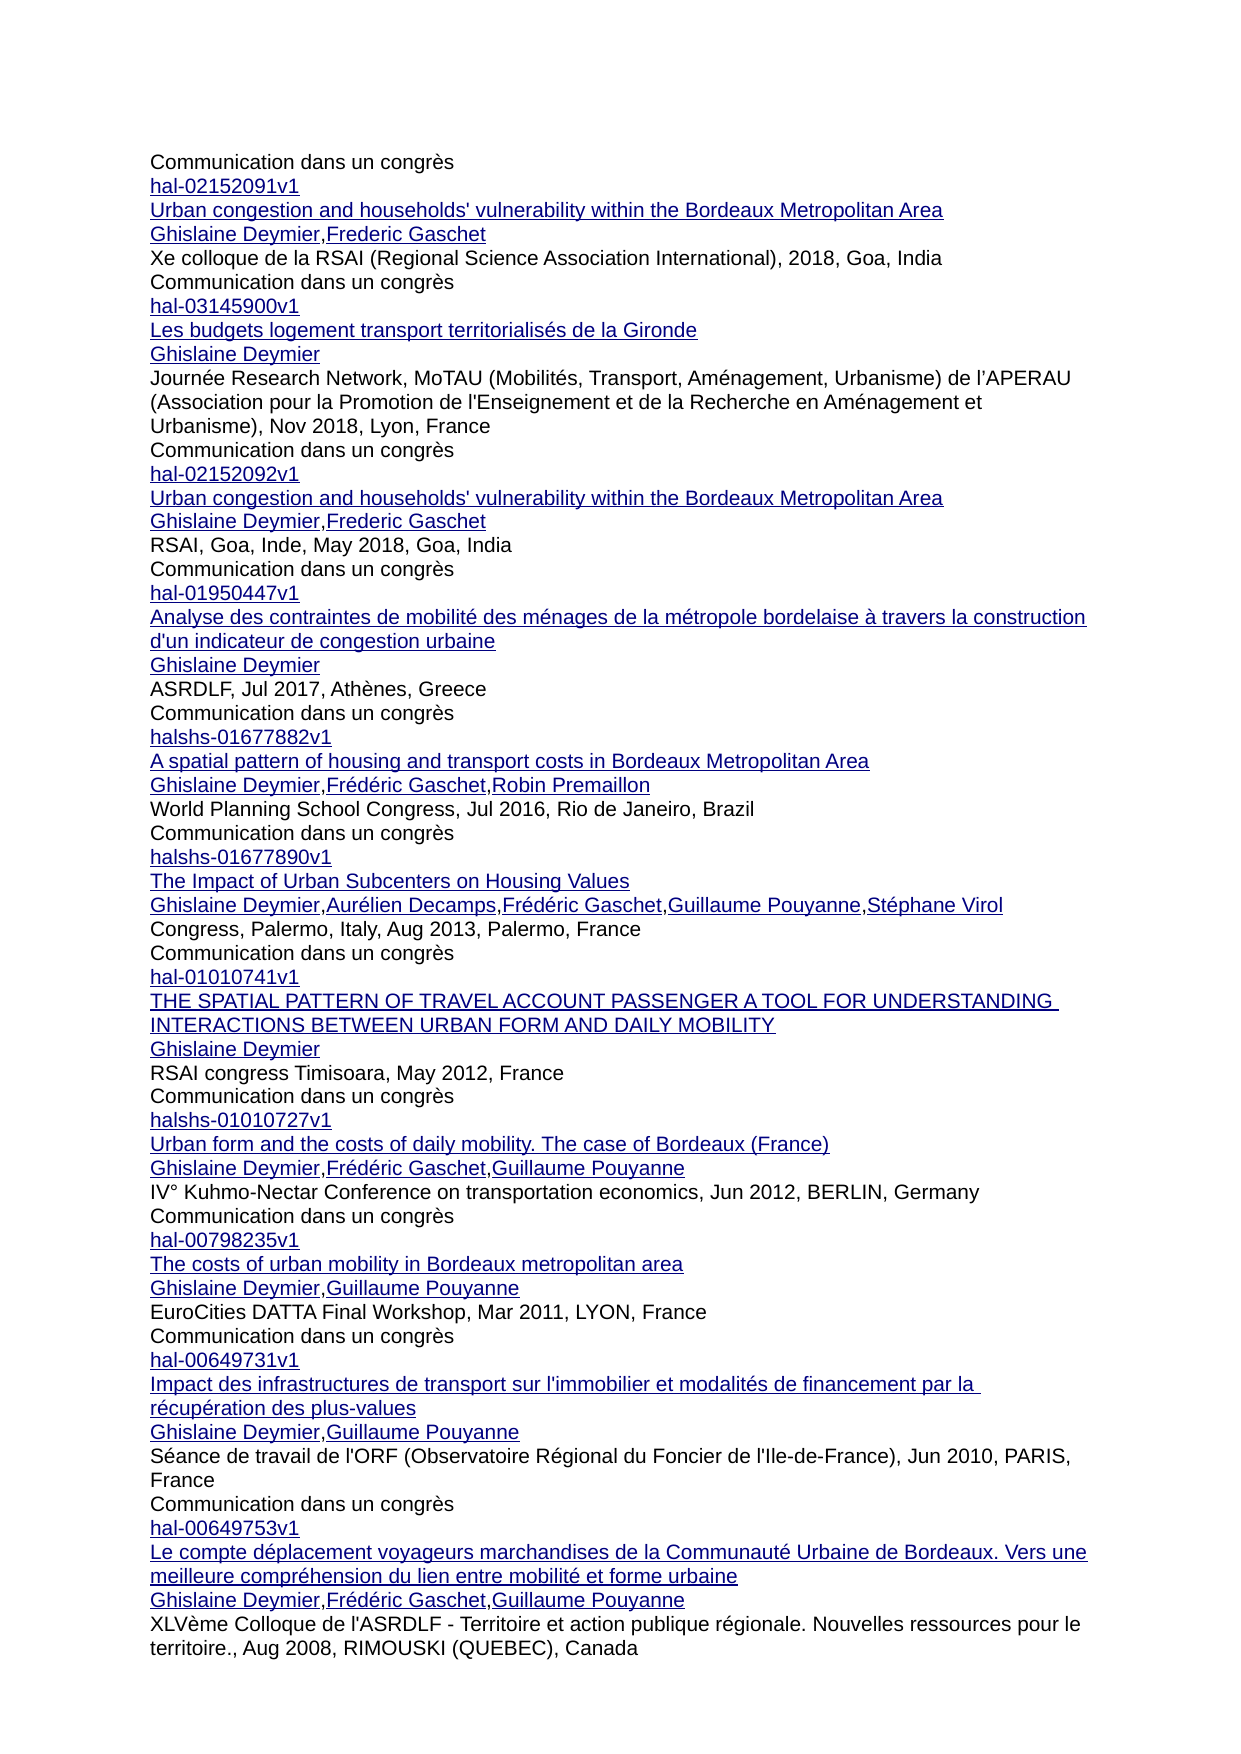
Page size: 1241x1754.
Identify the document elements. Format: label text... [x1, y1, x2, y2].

table_cell Urban congestion and households' vulnerability within the Bordeaux Metropolitan Area Ghislaine Deymier,Frederic Gaschet RSAI, Goa, Inde, May 2018, Goa, India Communication dans un congrès hal-01950447v1 [150, 485, 1090, 605]
table_cell Urban form and the costs of daily mobility. The case of Bordeaux (France) Ghislaine Deymier,Frédéric Gaschet,Guillaume Pouyanne IV° Kuhmo-Nectar Conference on transportation economics, Jun 2012, BERLIN, Germany Communication dans un congrès hal-00798235v1 [150, 1132, 1090, 1252]
table_cell A spatial pattern of housing and transport costs in Bordeaux Metropolitan Area Ghislaine Deymier,Frédéric Gaschet,Robin Premaillon World Planning School Congress, Jul 2016, Rio de Janeiro, Brazil Communication dans un congrès halshs-01677890v1 [150, 749, 1090, 869]
table_cell Impact des infrastructures de transport sur l'immobilier et modalités de financement par la récupération des plus-values Ghislaine Deymier,Guillaume Pouyanne Séance de travail de l'ORF (Observatoire Régional du Foncier de l'Ile-de-France), Jun 2010, PARIS, France Communication dans un congrès hal-00649753v1 [150, 1372, 1090, 1539]
table_cell The Impact of Urban Subcenters on Housing Values Ghislaine Deymier,Aurélien Decamps,Frédéric Gaschet,Guillaume Pouyanne,Stéphane Virol Congress, Palermo, Italy, Aug 2013, Palermo, France Communication dans un congrès hal-01010741v1 [150, 869, 1090, 988]
table_cell The costs of urban mobility in Bordeaux metropolitan area Ghislaine Deymier,Guillaume Pouyanne EuroCities DATTA Final Workshop, Mar 2011, LYON, France Communication dans un congrès hal-00649731v1 [150, 1252, 1090, 1372]
table_cell Les budgets logement transport territorialisés de la Gironde Ghislaine Deymier Journée Research Network, MoTAU (Mobilités, Transport, Aménagement, Urbanisme) de l’APERAU (Association pour la Promotion de l'Enseignement et de la Recherche en Aménagement et Urbanisme), Nov 2018, Lyon, France Communication dans un congrès hal-02152092v1 [150, 318, 1090, 485]
table_cell Communication dans un congrès hal-02152091v1 [150, 150, 1090, 198]
table_cell THE SPATIAL PATTERN OF TRAVEL ACCOUNT PASSENGER A TOOL FOR UNDERSTANDING INTERACTIONS BETWEEN URBAN FORM AND DAILY MOBILITY Ghislaine Deymier RSAI congress Timisoara, May 2012, France Communication dans un congrès halshs-01010727v1 [150, 989, 1090, 1132]
table_cell Analyse des contraintes de mobilité des ménages de la métropole bordelaise à travers la construction d'un indicateur de congestion urbaine Ghislaine Deymier ASRDLF, Jul 2017, Athènes, Greece Communication dans un congrès halshs-01677882v1 [150, 605, 1090, 749]
table_cell Urban congestion and households' vulnerability within the Bordeaux Metropolitan Area Ghislaine Deymier,Frederic Gaschet Xe colloque de la RSAI (Regional Science Association International), 2018, Goa, India Communication dans un congrès hal-03145900v1 [150, 198, 1090, 318]
table_cell Le compte déplacement voyageurs marchandises de la Communauté Urbaine de Bordeaux. Vers une meilleure compréhension du lien entre mobilité et forme urbaine Ghislaine Deymier,Frédéric Gaschet,Guillaume Pouyanne XLVème Colloque de l'ASRDLF - Territoire et action publique régionale. Nouvelles ressources pour le territoire., Aug 2008, RIMOUSKI (QUEBEC), Canada [150, 1540, 1090, 1659]
